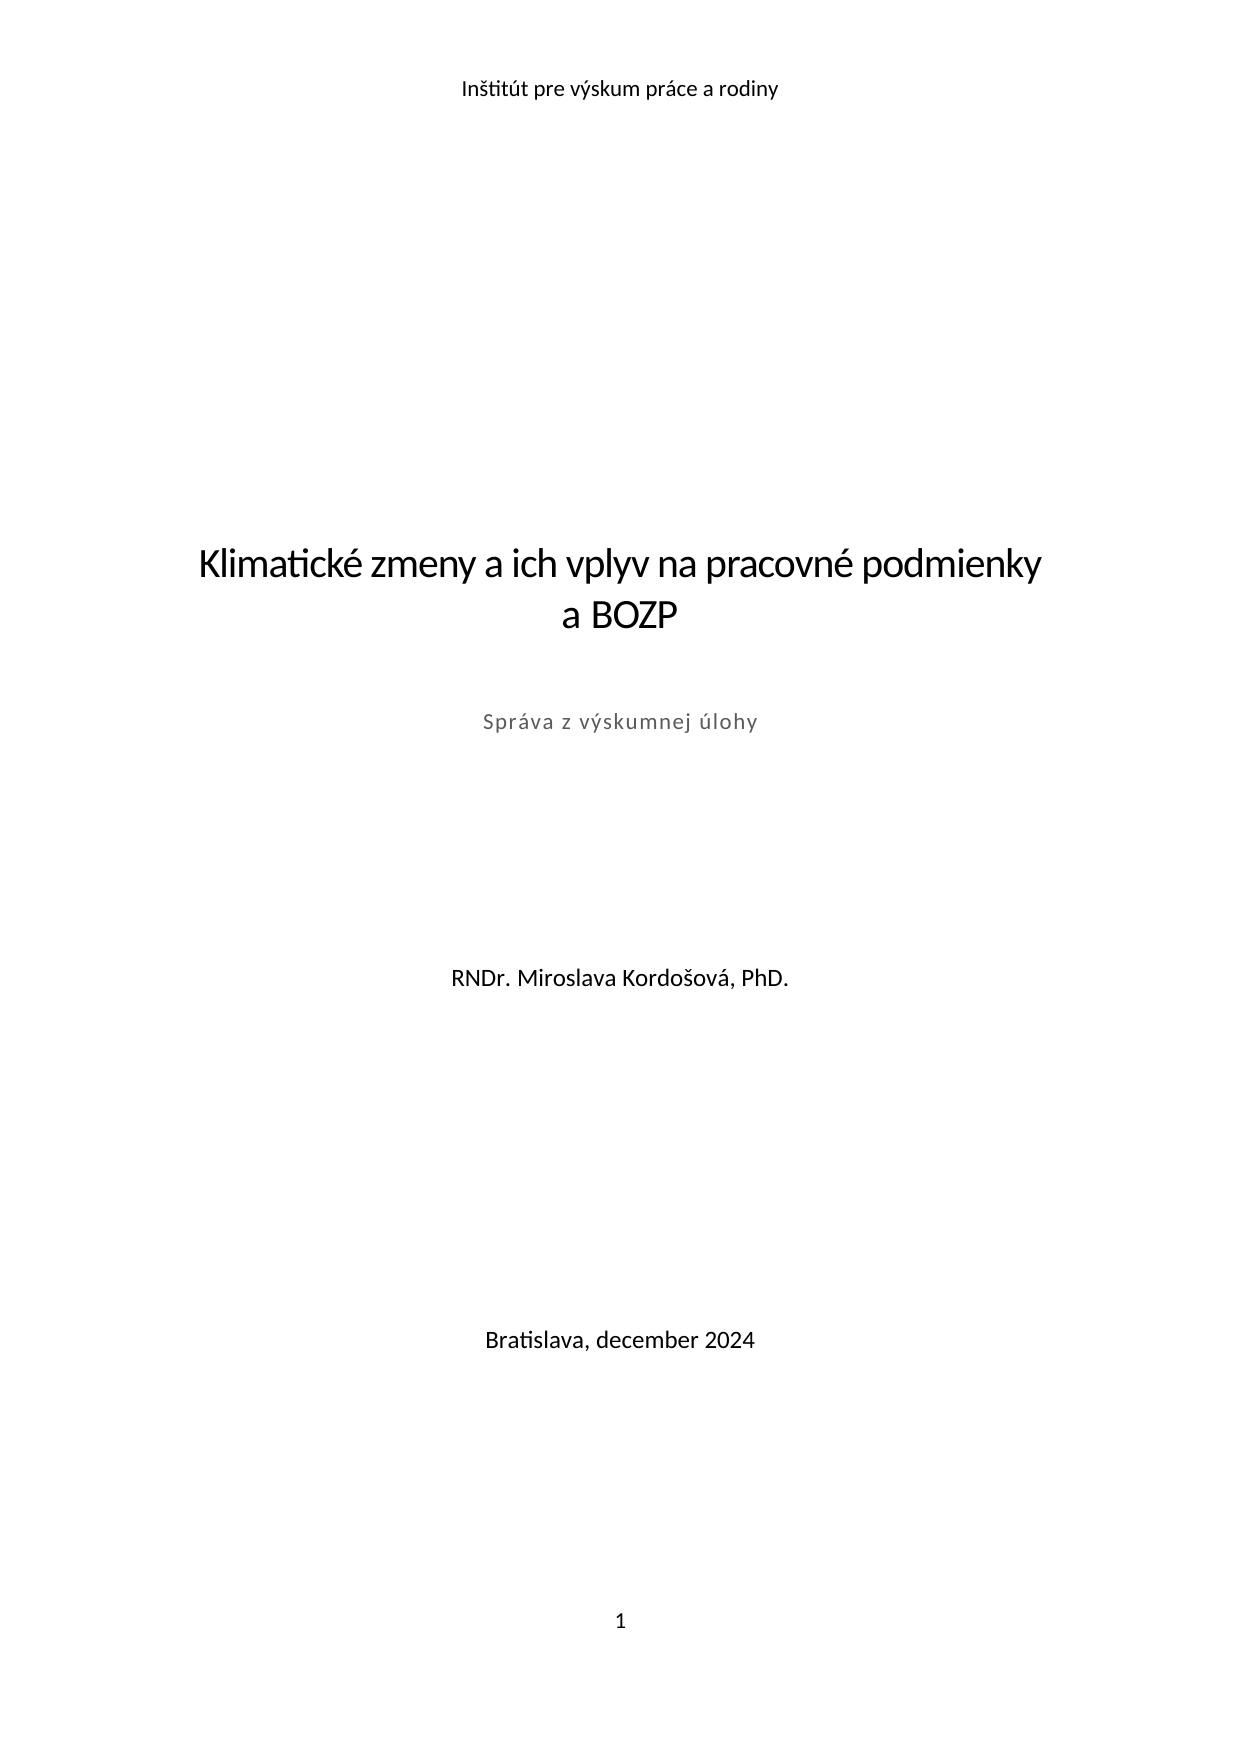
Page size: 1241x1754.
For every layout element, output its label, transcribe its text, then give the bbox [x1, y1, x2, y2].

text Inštitút pre výskum práce a rodiny [148, 74, 1093, 102]
text Klimatické zmeny a ich vplyv na pracovné podmienky a BOZP [148, 537, 1093, 638]
text Bratislava, december 2024 [148, 1324, 1093, 1354]
text Správa z výskumnej úlohy [148, 707, 1093, 735]
text RNDr. Miroslava Kordošová, PhD. [148, 962, 1093, 993]
